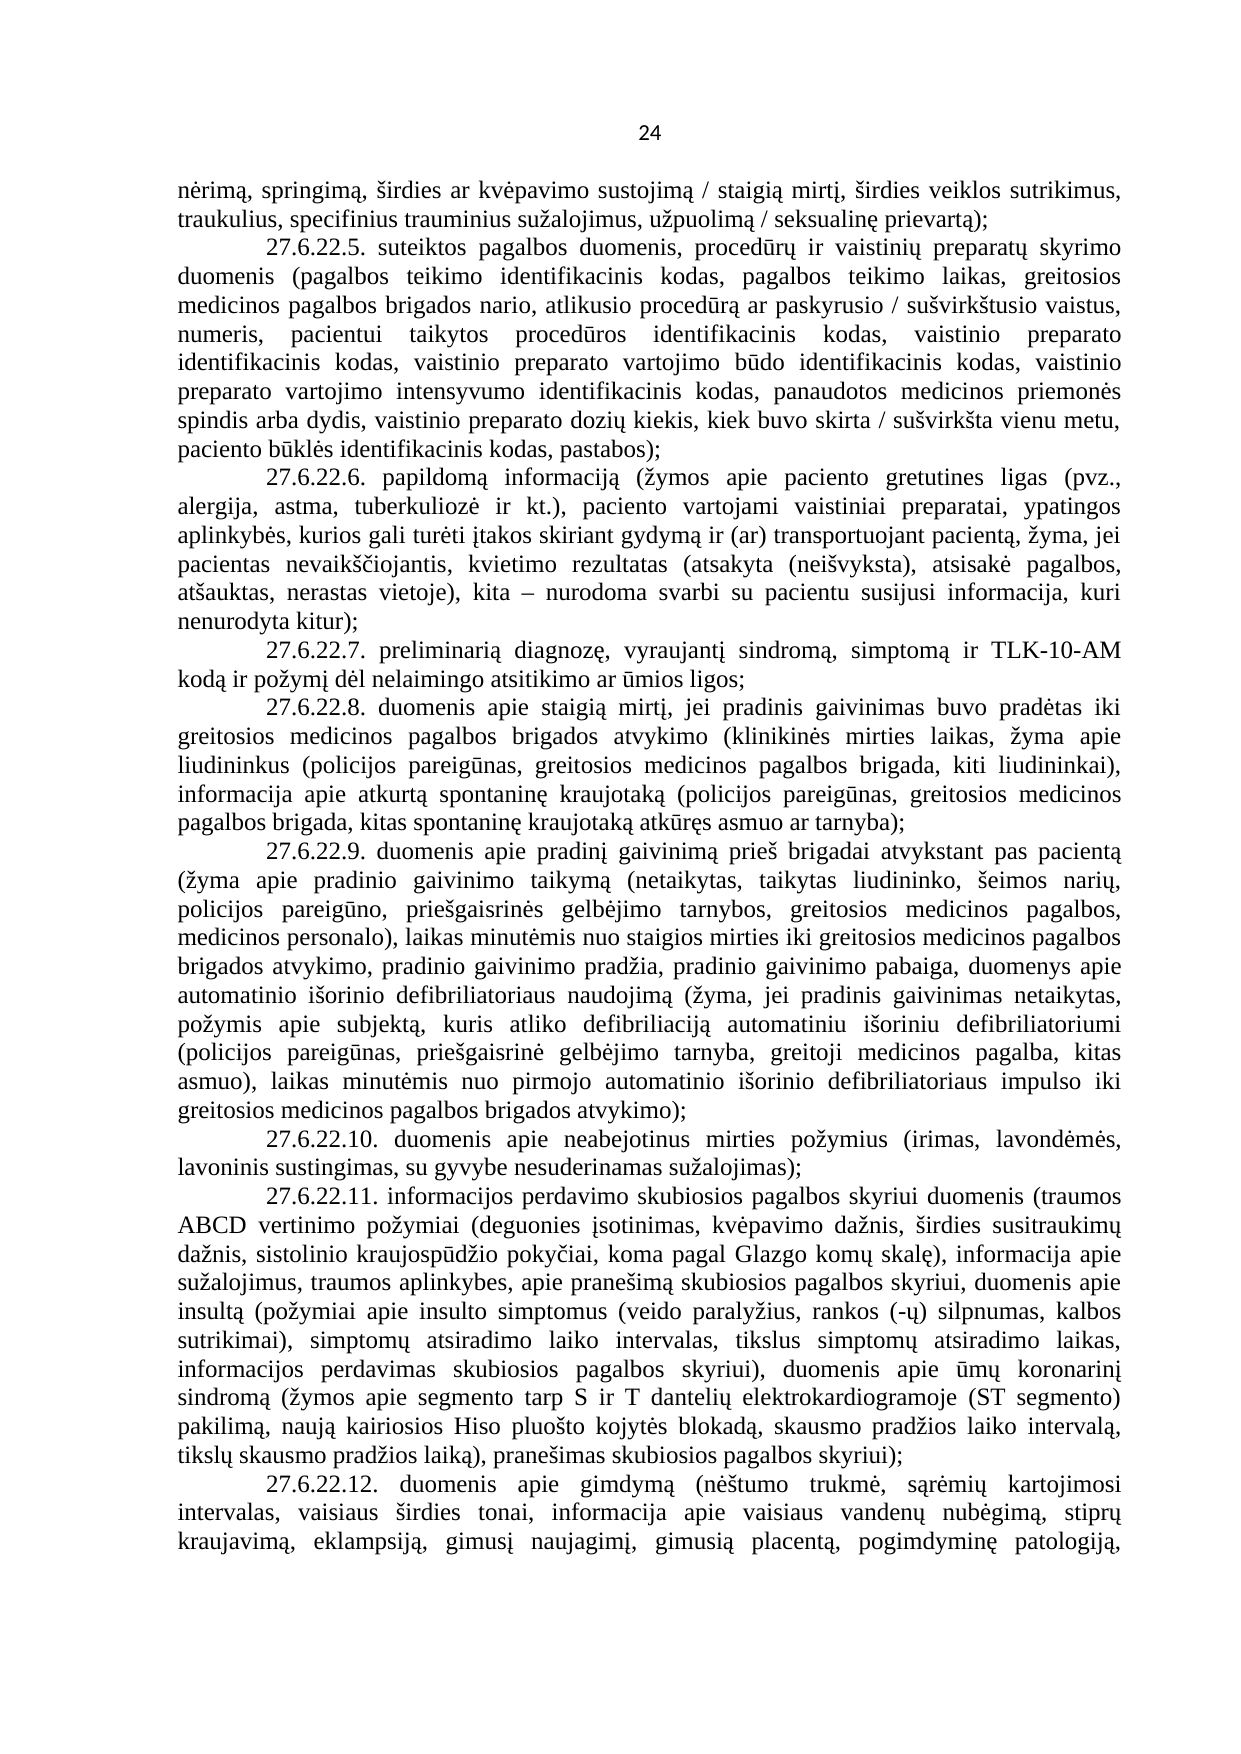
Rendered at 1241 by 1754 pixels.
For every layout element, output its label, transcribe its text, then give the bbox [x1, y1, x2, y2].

text 27.6.22.8. duomenis apie staigią mirtį, jei pradinis gaivinimas buvo pradėtas iki greitosios medicinos pagalbos brigados atvykimo (klinikinės mirties laikas, žyma apie liudininkus (policijos pareigūnas, greitosios medicinos pagalbos brigada, kiti liudininkai), informacija apie atkurtą spontaninę kraujotaką (policijos pareigūnas, greitosios medicinos pagalbos brigada, kitas spontaninę kraujotaką atkūręs asmuo ar tarnyba); [177, 692, 1122, 836]
text 27.6.22.7. preliminarią diagnozę, vyraujantį sindromą, simptomą ir TLK-10-AM kodą ir požymį dėl nelaimingo atsitikimo ar ūmios ligos; [177, 635, 1122, 692]
text 27.6.22.5. suteiktos pagalbos duomenis, procedūrų ir vaistinių preparatų skyrimo duomenis (pagalbos teikimo identifikacinis kodas, pagalbos teikimo laikas, greitosios medicinos pagalbos brigados nario, atlikusio procedūrą ar paskyrusio / sušvirkštusio vaistus, numeris, pacientui taikytos procedūros identifikacinis kodas, vaistinio preparato identifikacinis kodas, vaistinio preparato vartojimo būdo identifikacinis kodas, vaistinio preparato vartojimo intensyvumo identifikacinis kodas, panaudotos medicinos priemonės spindis arba dydis, vaistinio preparato dozių kiekis, kiek buvo skirta / sušvirkšta vienu metu, paciento būklės identifikacinis kodas, pastabos); [177, 232, 1122, 462]
text 27.6.22.12. duomenis apie gimdymą (nėštumo trukmė, sąrėmių kartojimosi intervalas, vaisiaus širdies tonai, informacija apie vaisiaus vandenų nubėgimą, stiprų kraujavimą, eklampsiją, gimusį naujagimį, gimusią placentą, pogimdyminę patologiją, [177, 1469, 1122, 1555]
text nėrimą, springimą, širdies ar kvėpavimo sustojimą / staigią mirtį, širdies veiklos sutrikimus, traukulius, specifinius trauminius sužalojimus, užpuolimą / seksualinę prievartą); [177, 175, 1122, 232]
text 27.6.22.6. papildomą informaciją (žymos apie paciento gretutines ligas (pvz., alergija, astma, tuberkuliozė ir kt.), paciento vartojami vaistiniai preparatai, ypatingos aplinkybės, kurios gali turėti įtakos skiriant gydymą ir (ar) transportuojant pacientą, žyma, jei pacientas nevaikščiojantis, kvietimo rezultatas (atsakyta (neišvyksta), atsisakė pagalbos, atšauktas, nerastas vietoje), kita – nurodoma svarbi su pacientu susijusi informacija, kuri nenurodyta kitur); [177, 462, 1122, 635]
text 27.6.22.10. duomenis apie neabejotinus mirties požymius (irimas, lavondėmės, lavoninis sustingimas, su gyvybe nesuderinamas sužalojimas); [177, 1124, 1122, 1181]
text 27.6.22.9. duomenis apie pradinį gaivinimą prieš brigadai atvykstant pas pacientą (žyma apie pradinio gaivinimo taikymą (netaikytas, taikytas liudininko, šeimos narių, policijos pareigūno, priešgaisrinės gelbėjimo tarnybos, greitosios medicinos pagalbos, medicinos personalo), laikas minutėmis nuo staigios mirties iki greitosios medicinos pagalbos brigados atvykimo, pradinio gaivinimo pradžia, pradinio gaivinimo pabaiga, duomenys apie automatinio išorinio defibriliatoriaus naudojimą (žyma, jei pradinis gaivinimas netaikytas, požymis apie subjektą, kuris atliko defibriliaciją automatiniu išoriniu defibriliatoriumi (policijos pareigūnas, priešgaisrinė gelbėjimo tarnyba, greitoji medicinos pagalba, kitas asmuo), laikas minutėmis nuo pirmojo automatinio išorinio defibriliatoriaus impulso iki greitosios medicinos pagalbos brigados atvykimo); [177, 836, 1122, 1124]
text 27.6.22.11. informacijos perdavimo skubiosios pagalbos skyriui duomenis (traumos ABCD vertinimo požymiai (deguonies įsotinimas, kvėpavimo dažnis, širdies susitraukimų dažnis, sistolinio kraujospūdžio pokyčiai, koma pagal Glazgo komų skalę), informacija apie sužalojimus, traumos aplinkybes, apie pranešimą skubiosios pagalbos skyriui, duomenis apie insultą (požymiai apie insulto simptomus (veido paralyžius, rankos (-ų) silpnumas, kalbos sutrikimai), simptomų atsiradimo laiko intervalas, tikslus simptomų atsiradimo laikas, informacijos perdavimas skubiosios pagalbos skyriui), duomenis apie ūmų koronarinį sindromą (žymos apie segmento tarp S ir T dantelių elektrokardiogramoje (ST segmento) pakilimą, naują kairiosios Hiso pluošto kojytės blokadą, skausmo pradžios laiko intervalą, tikslų skausmo pradžios laiką), pranešimas skubiosios pagalbos skyriui); [177, 1181, 1122, 1469]
